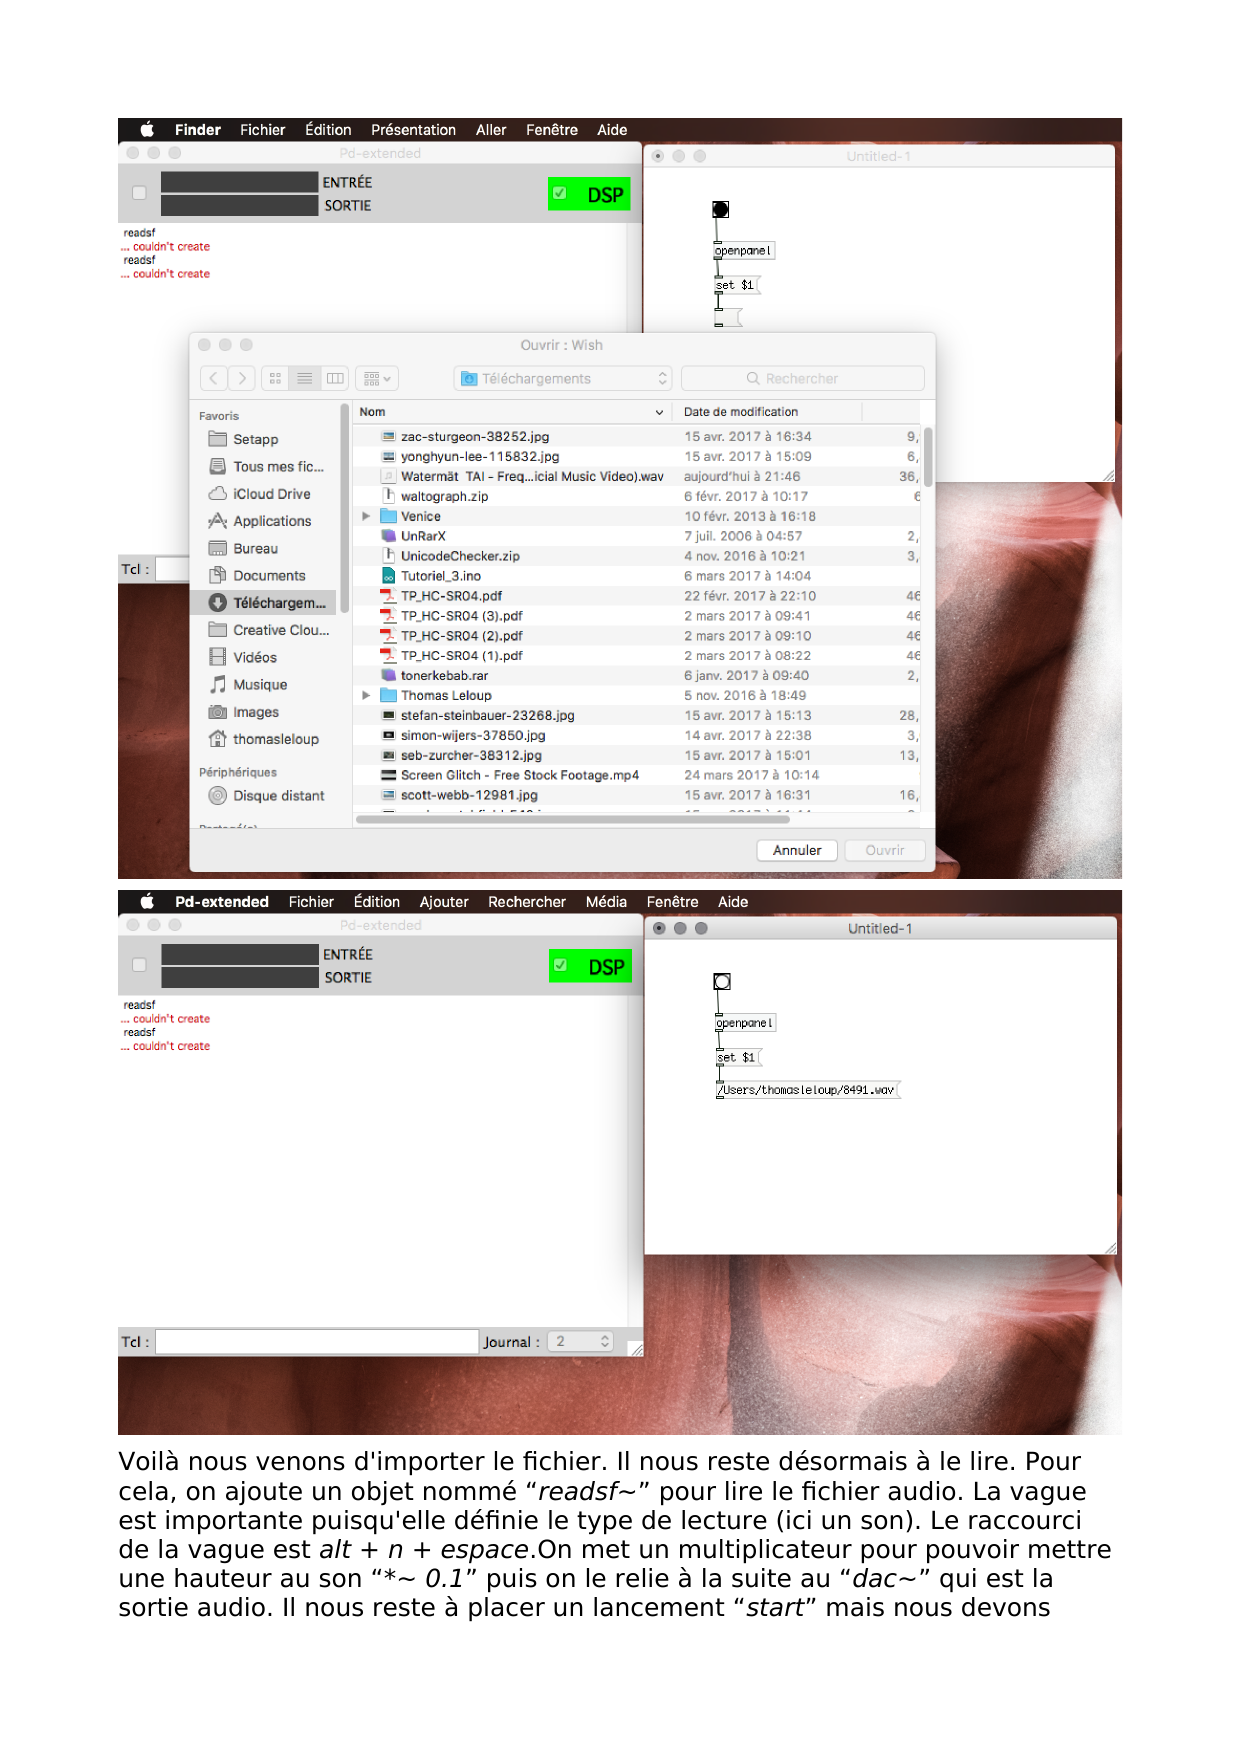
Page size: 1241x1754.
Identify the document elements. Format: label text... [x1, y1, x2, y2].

text Voilà nous venons d'importer le fichier. Il nous reste désormais à le lire. Pour cela, on ajoute un objet nommé “readsf~” pour lire le fichier audio. La vague est importante puisqu'elle définie le type de lecture (ici un son). Le raccourci de la vague est alt + n + espace.On met un multiplicateur pour pouvoir mettre une hauteur au son “*~ 0.1” puis on le relie à la suite au “dac~” qui est la sortie audio. Il nous reste à placer un lancement “start” mais nous devons [118, 1447, 1122, 1622]
picture [118, 118, 1123, 879]
picture [118, 890, 1123, 1435]
